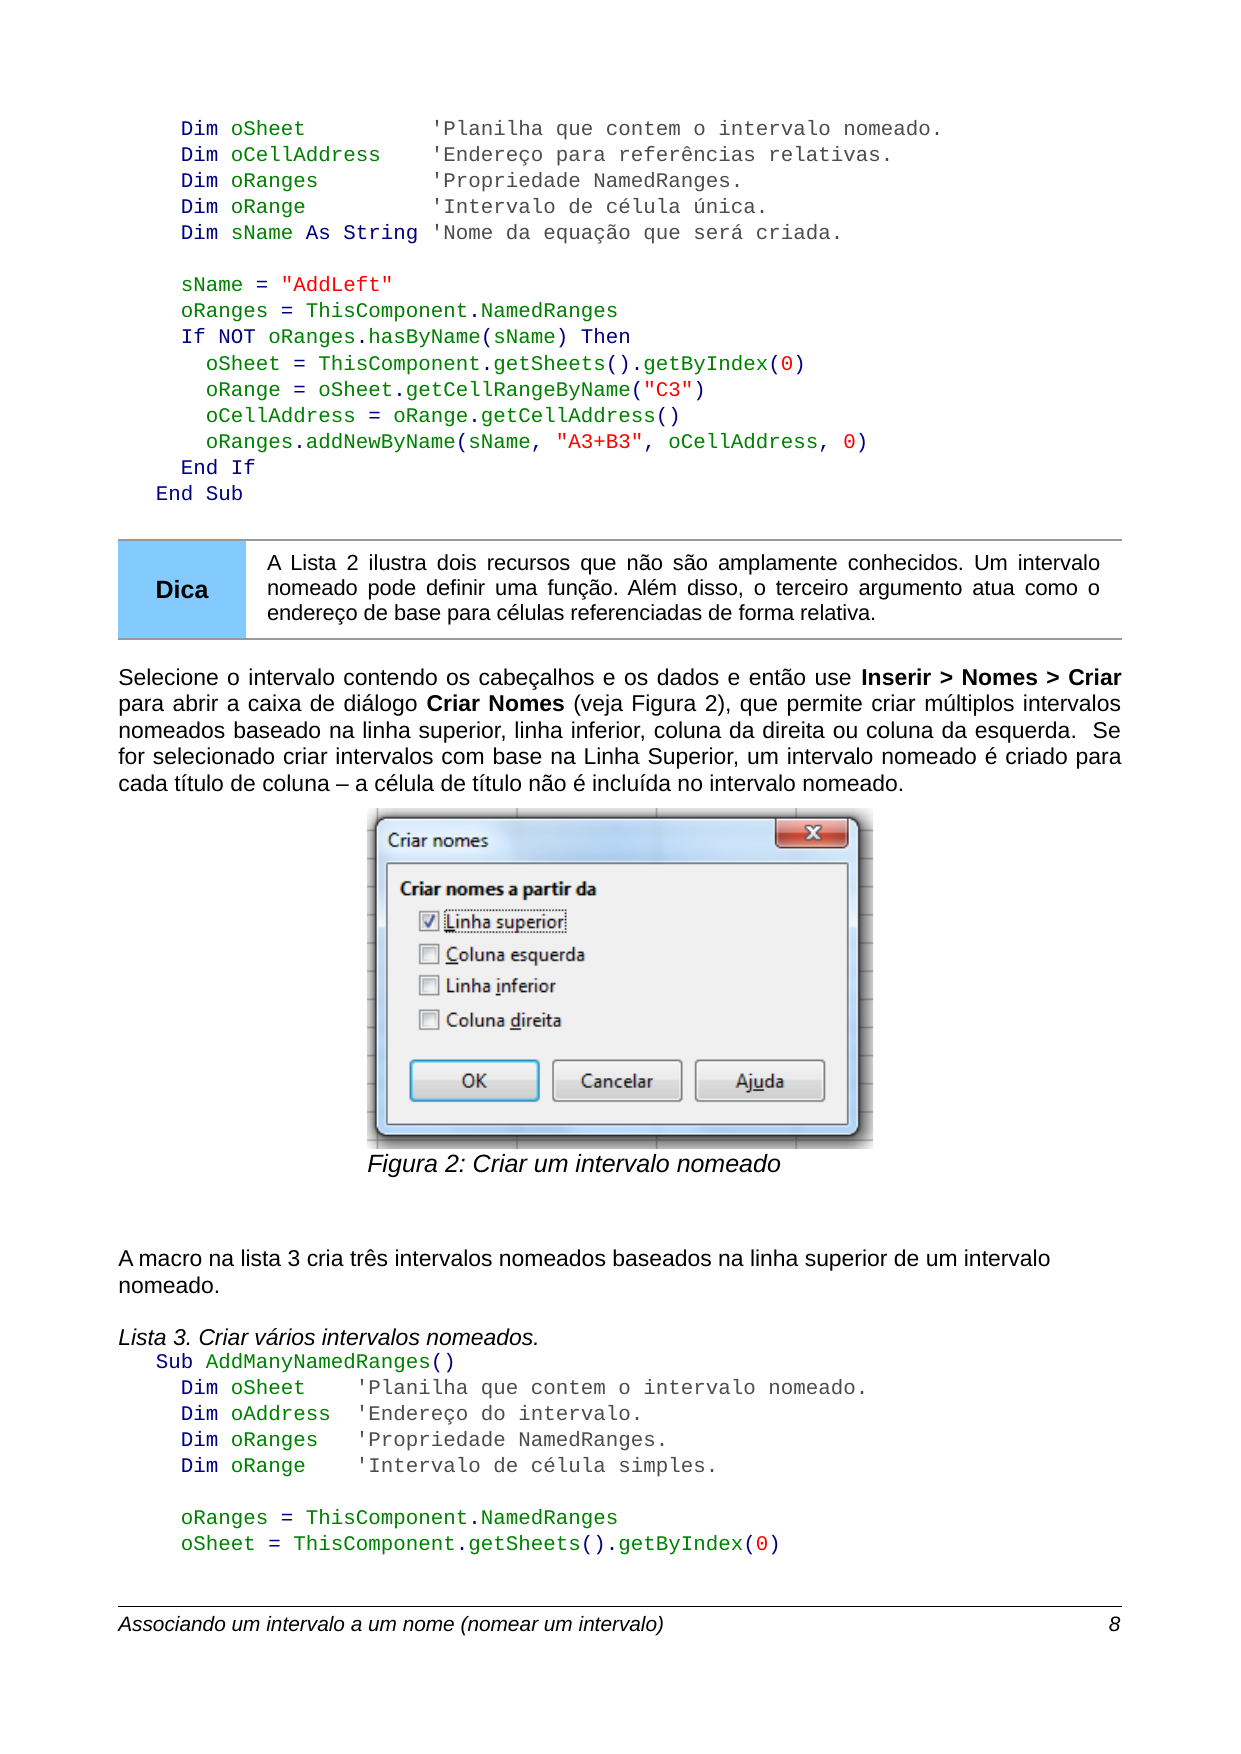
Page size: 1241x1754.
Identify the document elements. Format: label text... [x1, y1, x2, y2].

text Figura 2: Criar um intervalo nomeado [367, 1149, 873, 1178]
list Lista 3. Criar vários intervalos nomeados. [118, 1324, 1122, 1351]
text Sub AddManyNamedRanges() [156, 1351, 1092, 1374]
text Dim oRanges 'Propriedade NamedRanges. [156, 170, 1092, 194]
table_header Dica [118, 541, 246, 638]
text If NOT oRanges.hasByName(sName) Then [156, 326, 1092, 350]
text Dim oRanges 'Propriedade NamedRanges. [156, 1429, 1092, 1452]
text oRange = oSheet.getCellRangeByName("C3") [156, 378, 1092, 402]
text End Sub [156, 483, 1092, 506]
text Selecione o intervalo contendo os cabeçalhos e os dados e então use Inserir > Nomes > Criar para abrir a caixa de diálogo Criar Nomes (veja Figura 2), que permite criar múltiplos intervalos nomeados baseado na linha superior, linha inferior, coluna da direita ou coluna da esquerda. Se for selecionado criar intervalos com base na Linha Superior, um intervalo nomeado é criado para cada título de coluna – a célula de título não é incluída no intervalo nomeado. [118, 664, 1122, 796]
text oCellAddress = oRange.getCellAddress() [156, 404, 1092, 428]
text oSheet = ThisComponent.getSheets().getByIndex(0) [156, 1533, 1092, 1557]
text End If [156, 457, 1092, 480]
text Dim oRange 'Intervalo de célula simples. [156, 1455, 1092, 1478]
text Dim oSheet 'Planilha que contem o intervalo nomeado. [156, 1377, 1092, 1400]
text oRanges.addNewByName(sName, "A3+B3", oCellAddress, 0) [156, 431, 1092, 454]
text sName = "AddLeft" [156, 274, 1092, 298]
text Dim oAddress 'Endereço do intervalo. [156, 1403, 1092, 1426]
text Dim oCellAddress 'Endereço para referências relativas. [156, 144, 1092, 168]
text Dim sName As String 'Nome da equação que será criada. [156, 222, 1092, 246]
text Dim oSheet 'Planilha que contem o intervalo nomeado. [156, 118, 1092, 142]
picture [367, 808, 874, 1149]
text oRanges = ThisComponent.NamedRanges [156, 300, 1092, 324]
text A macro na lista 3 cria três intervalos nomeados baseados na linha superior de um intervalo nomeado. [118, 1245, 1122, 1298]
text oSheet = ThisComponent.getSheets().getByIndex(0) [156, 352, 1092, 376]
table_header A Lista 2 ilustra dois recursos que não são amplamente conhecidos. Um intervalo nomeado pode definir uma função. Além disso, o terceiro argumento atua como o endereço de base para células referenciadas de forma relativa. [246, 541, 1122, 638]
text Dim oRange 'Intervalo de célula única. [156, 196, 1092, 220]
text oRanges = ThisComponent.NamedRanges [156, 1507, 1092, 1531]
